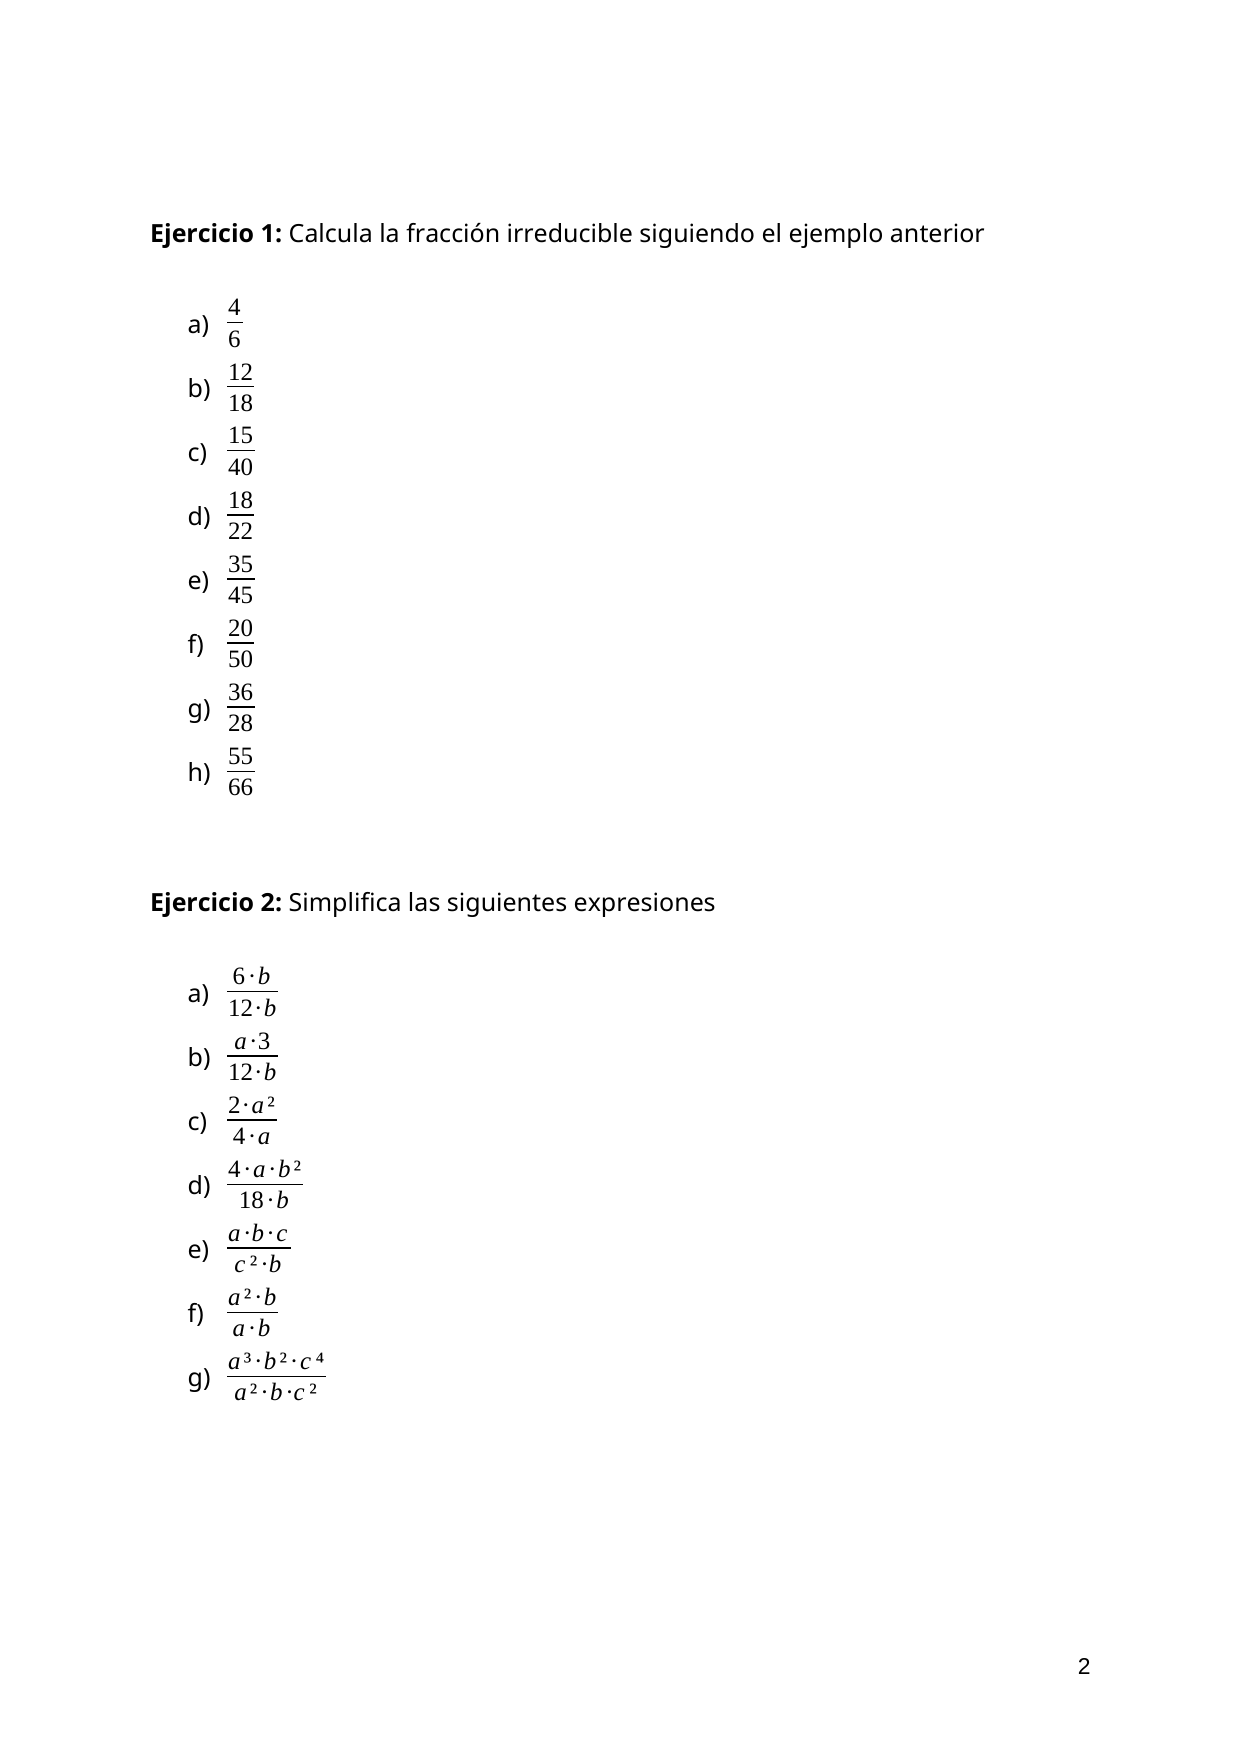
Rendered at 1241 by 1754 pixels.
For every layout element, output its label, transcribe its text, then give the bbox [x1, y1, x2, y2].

text Ejercicio 1: Calcula la fracción irreducible siguiendo el ejemplo anterior [150, 216, 1090, 250]
text Ejercicio 2: Simplifica las siguientes expresiones [150, 885, 1090, 919]
